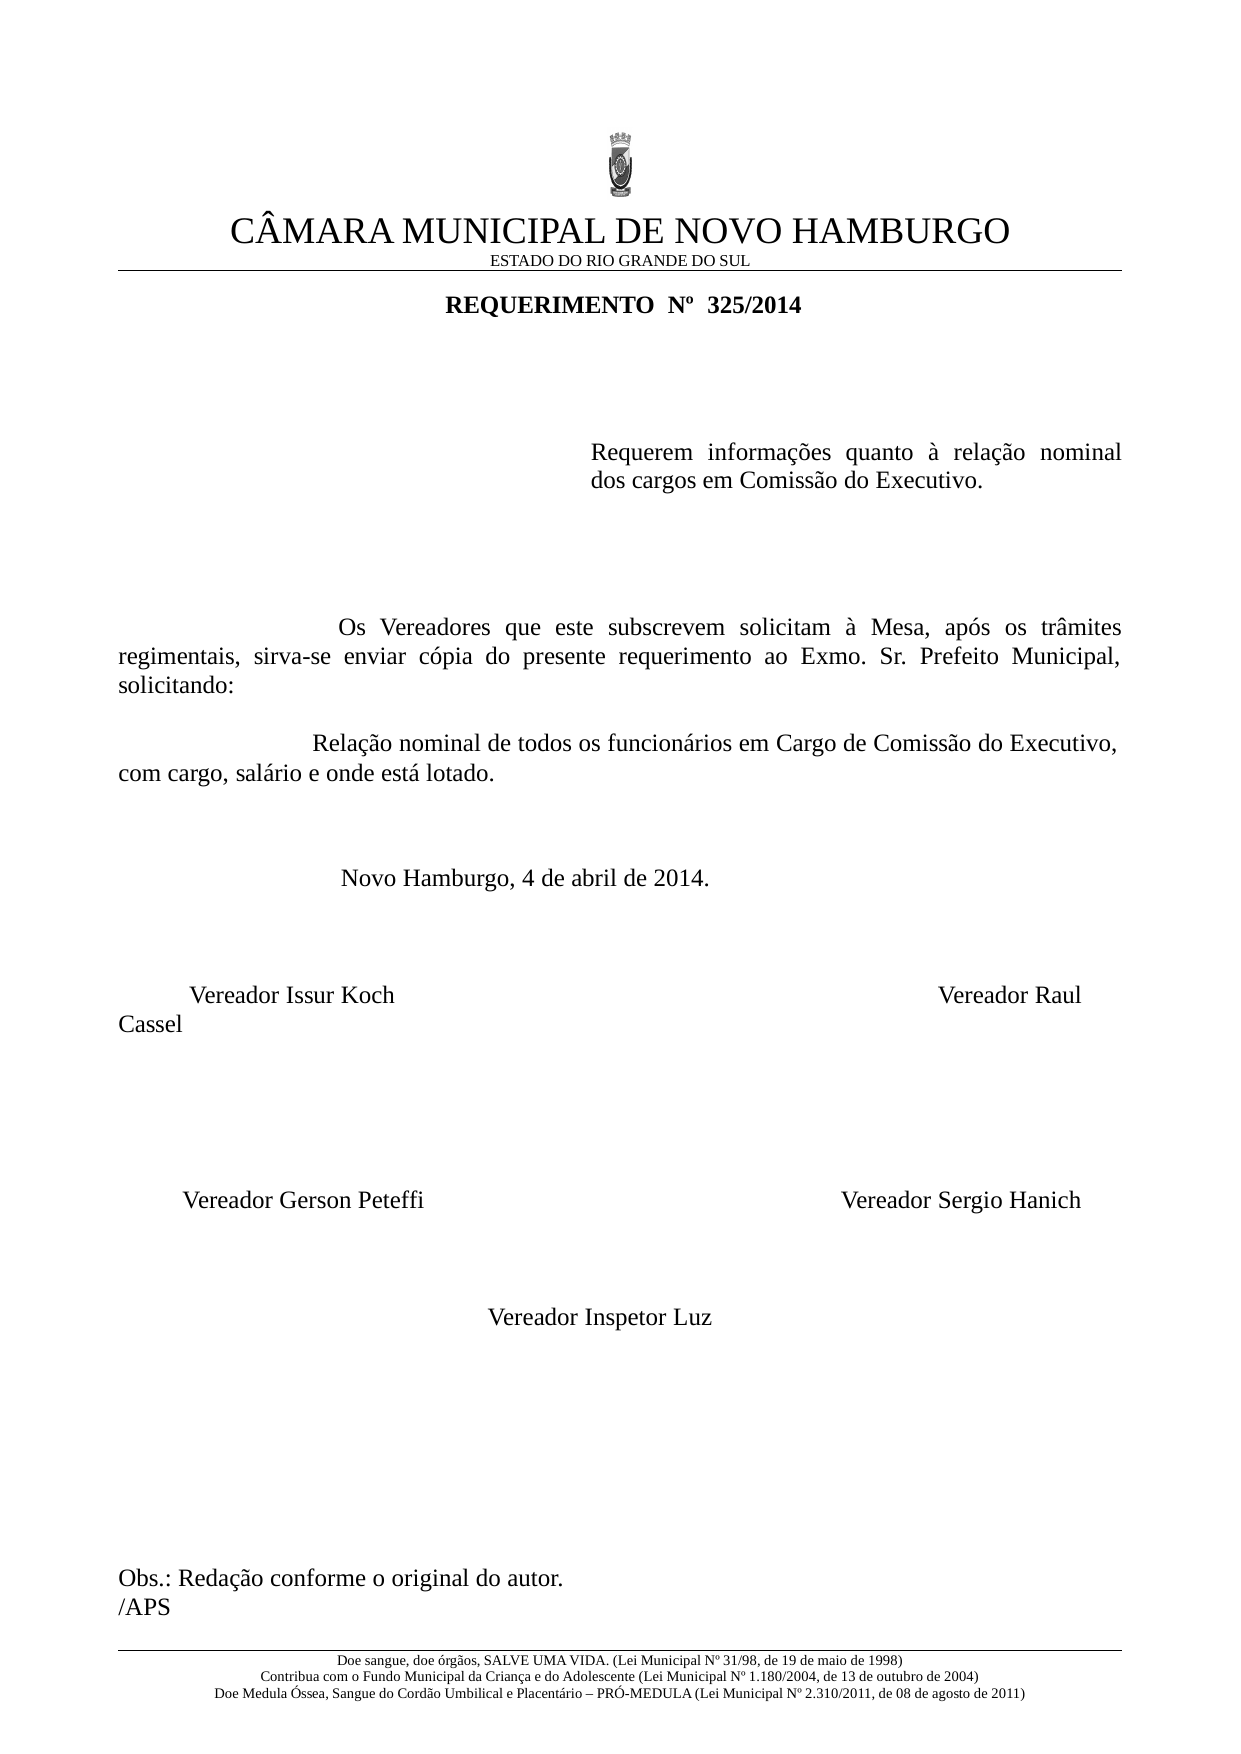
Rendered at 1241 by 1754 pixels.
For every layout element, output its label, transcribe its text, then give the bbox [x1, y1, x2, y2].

text /APS [118, 1592, 1122, 1621]
text Doe Medula Óssea, Sangue do Cordão Umbilical e Placentário – PRÓ-MEDULA (Lei Municipal Nº 2.310/2011, de 08 de agosto de 2011) [118, 1684, 1122, 1701]
text Os Vereadores que este subscrevem solicitam à Mesa, após os trâmites regimentais, sirva-se enviar cópia do presente requerimento ao Exmo. Sr. Prefeito Municipal, solicitando: [118, 612, 1122, 699]
text Vereador Issur Koch Vereador Raul Cassel [118, 980, 1122, 1038]
text Vereador Inspetor Luz [118, 1302, 1122, 1331]
text REQUERIMENTO Nº 325/2014 [118, 290, 1122, 319]
text Contribua com o Fundo Municipal da Criança e do Adolescente (Lei Municipal Nº 1.180/2004, de 13 de outubro de 2004) [118, 1668, 1122, 1684]
text Obs.: Redação conforme o original do autor. [118, 1563, 1122, 1592]
text Novo Hamburgo, 4 de abril de 2014. [118, 863, 1122, 892]
text CÂMARA MUNICIPAL DE NOVO HAMBURGO [118, 209, 1122, 252]
text Doe sangue, doe órgãos, SALVE UMA VIDA. (Lei Municipal Nº 31/98, de 19 de maio de 1998) [118, 1651, 1122, 1668]
text Vereador Gerson Peteffi Vereador Sergio Hanich [118, 1184, 1122, 1213]
text Requerem informações quanto à relação nominal dos cargos em Comissão do Executivo. [591, 436, 1122, 494]
text Relação nominal de todos os funcionários em Cargo de Comissão do Executivo, com cargo, salário e onde está lotado. [118, 728, 1122, 786]
text ESTADO DO RIO GRANDE DO SUL [118, 252, 1122, 270]
